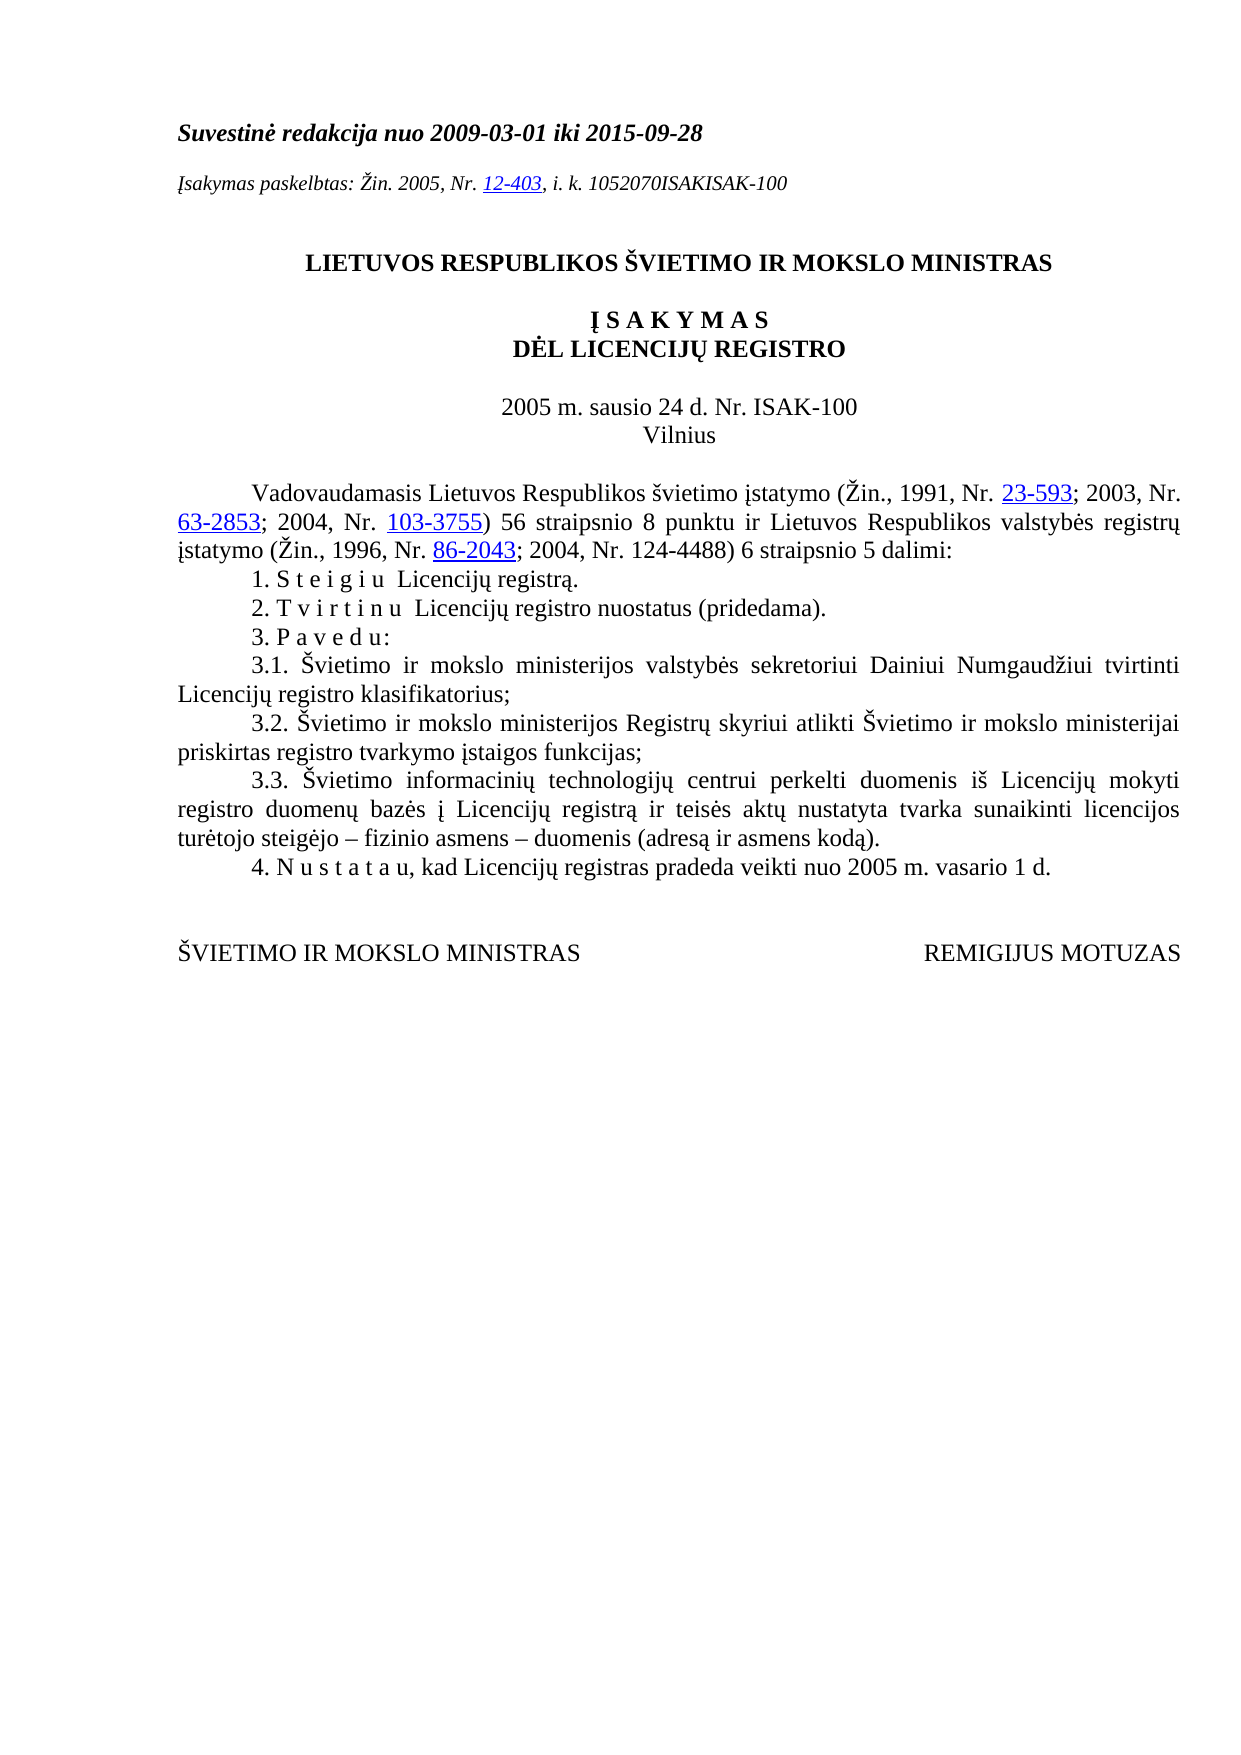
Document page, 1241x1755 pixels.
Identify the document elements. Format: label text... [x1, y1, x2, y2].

text 4. Nustatau, kad Licencijų registras pradeda veikti nuo 2005 m. vasario 1 d. [177, 852, 1181, 880]
text Į S A K Y M A S [177, 305, 1181, 334]
text 2005 m. sausio 24 d. Nr. ISAK-100 [177, 392, 1181, 420]
text 3.3. Švietimo informacinių technologijų centrui perkelti duomenis iš Licencijų mokyti registro duomenų bazės į Licencijų registrą ir teisės aktų nustatyta tvarka sunaikinti licencijos turėtojo steigėjo – fizinio asmens – duomenis (adresą ir asmens kodą). [177, 765, 1181, 852]
text 3.2. Švietimo ir mokslo ministerijos Registrų skyriui atlikti Švietimo ir mokslo ministerijai priskirtas registro tvarkymo įstaigos funkcijas; [177, 708, 1181, 765]
text 2. Tvirtinu Licencijų registro nuostatus (pridedama). [177, 593, 1181, 622]
text 1. Steigiu Licencijų registrą. [177, 564, 1181, 593]
text ŠVIETIMO IR MOKSLO MINISTRAS REMIGIJUS MOTUZAS [177, 938, 1181, 967]
text LIETUVOS RESPUBLIKOS ŠVIETIMO IR MOKSLO MINISTRAS [177, 248, 1181, 277]
text Įsakymas paskelbtas: Žin. 2005, Nr. 12-403, i. k. 1052070ISAKISAK-100 [177, 171, 1181, 195]
text Suvestinė redakcija nuo 2009-03-01 iki 2015-09-28 [177, 118, 1181, 147]
text Vilnius [177, 420, 1181, 449]
text 3.1. Švietimo ir mokslo ministerijos valstybės sekretoriui Dainiui Numgaudžiui tvirtinti Licencijų registro klasifikatorius; [177, 650, 1181, 708]
text Vadovaudamasis Lietuvos Respublikos švietimo įstatymo (Žin., 1991, Nr. 23-593; 2003, Nr. 63-2853; 2004, Nr. 103-3755) 56 straipsnio 8 punktu ir Lietuvos Respublikos valstybės registrų įstatymo (Žin., 1996, Nr. 86-2043; 2004, Nr. 124-4488) 6 straipsnio 5 dalimi: [177, 478, 1181, 564]
text 3. Pavedu: [177, 622, 1181, 650]
text DĖL LICENCIJŲ REGISTRO [177, 334, 1181, 363]
